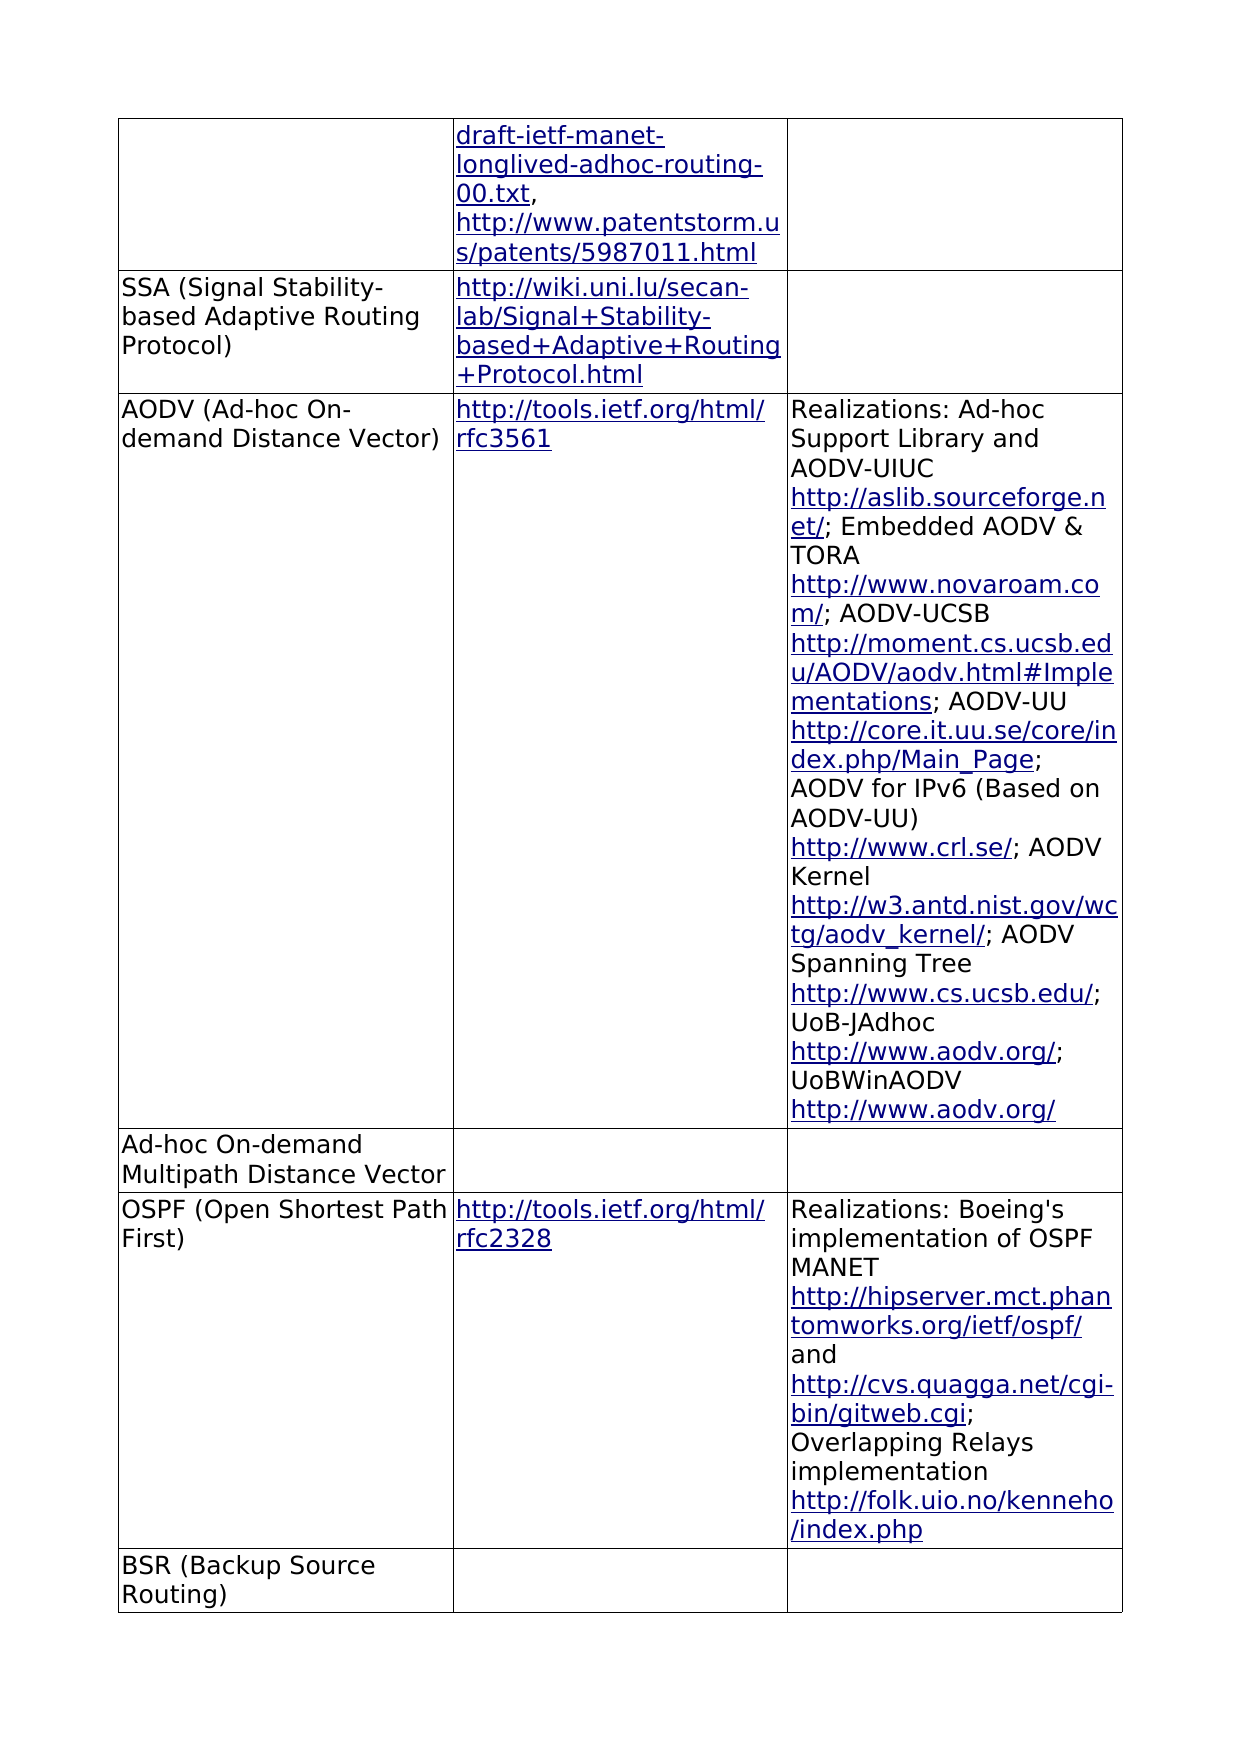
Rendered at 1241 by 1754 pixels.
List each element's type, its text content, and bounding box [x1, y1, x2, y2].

table_cell Ad-hoc On-demand Multipath Distance Vector [119, 1129, 453, 1192]
table_cell http://tools.ietf.org/html/rfc3561 [454, 394, 787, 1128]
table_cell SSA (Signal Stability-based Adaptive Routing Protocol) [119, 271, 453, 392]
table_cell BSR (Backup Source Routing) [119, 1549, 453, 1612]
table_cell [454, 1129, 787, 1192]
table_cell Realizations: Ad-hoc Support Library and AODV-UIUC http://aslib.sourceforge.net/; Embedded AODV & TORA http://www.novaroam.com/; AODV-UCSB http://moment.cs.ucsb.edu/AODV/aodv.html#Implementations; AODV-UU http://core.it.uu.se/core/index.php/Main_Page; AODV for IPv6 (Based on AODV-UU) http://www.crl.se/; AODV Kernel http://w3.antd.nist.gov/wctg/aodv_kernel/; AODV Spanning Tree http://www.cs.ucsb.edu/; UoB-JAdhoc http://www.aodv.org/; UoBWinAODV http://www.aodv.org/ [788, 394, 1122, 1128]
table_cell AODV (Ad-hoc On-demand Distance Vector) [119, 394, 453, 1128]
table_cell draft-ietf-manet-longlived-adhoc-routing-00.txt, http://www.patentstorm.us/patents/5987011.html [454, 119, 787, 270]
table_cell [454, 1549, 787, 1612]
table_cell http://wiki.uni.lu/secan-lab/Signal+Stability-based+Adaptive+Routing+Protocol.html [454, 271, 787, 392]
table_cell [788, 1549, 1122, 1612]
table_cell http://tools.ietf.org/html/rfc2328 [454, 1193, 787, 1548]
table_cell [119, 119, 453, 270]
table_cell [788, 119, 1122, 270]
table_cell OSPF (Open Shortest Path First) [119, 1193, 453, 1548]
table_cell Realizations: Boeing's implementation of OSPF MANET http://hipserver.mct.phantomworks.org/ietf/ospf/ and http://cvs.quagga.net/cgi-bin/gitweb.cgi; Overlapping Relays implementation http://folk.uio.no/kenneho/index.php [788, 1193, 1122, 1548]
table_cell [788, 1129, 1122, 1192]
table_cell [788, 271, 1122, 392]
